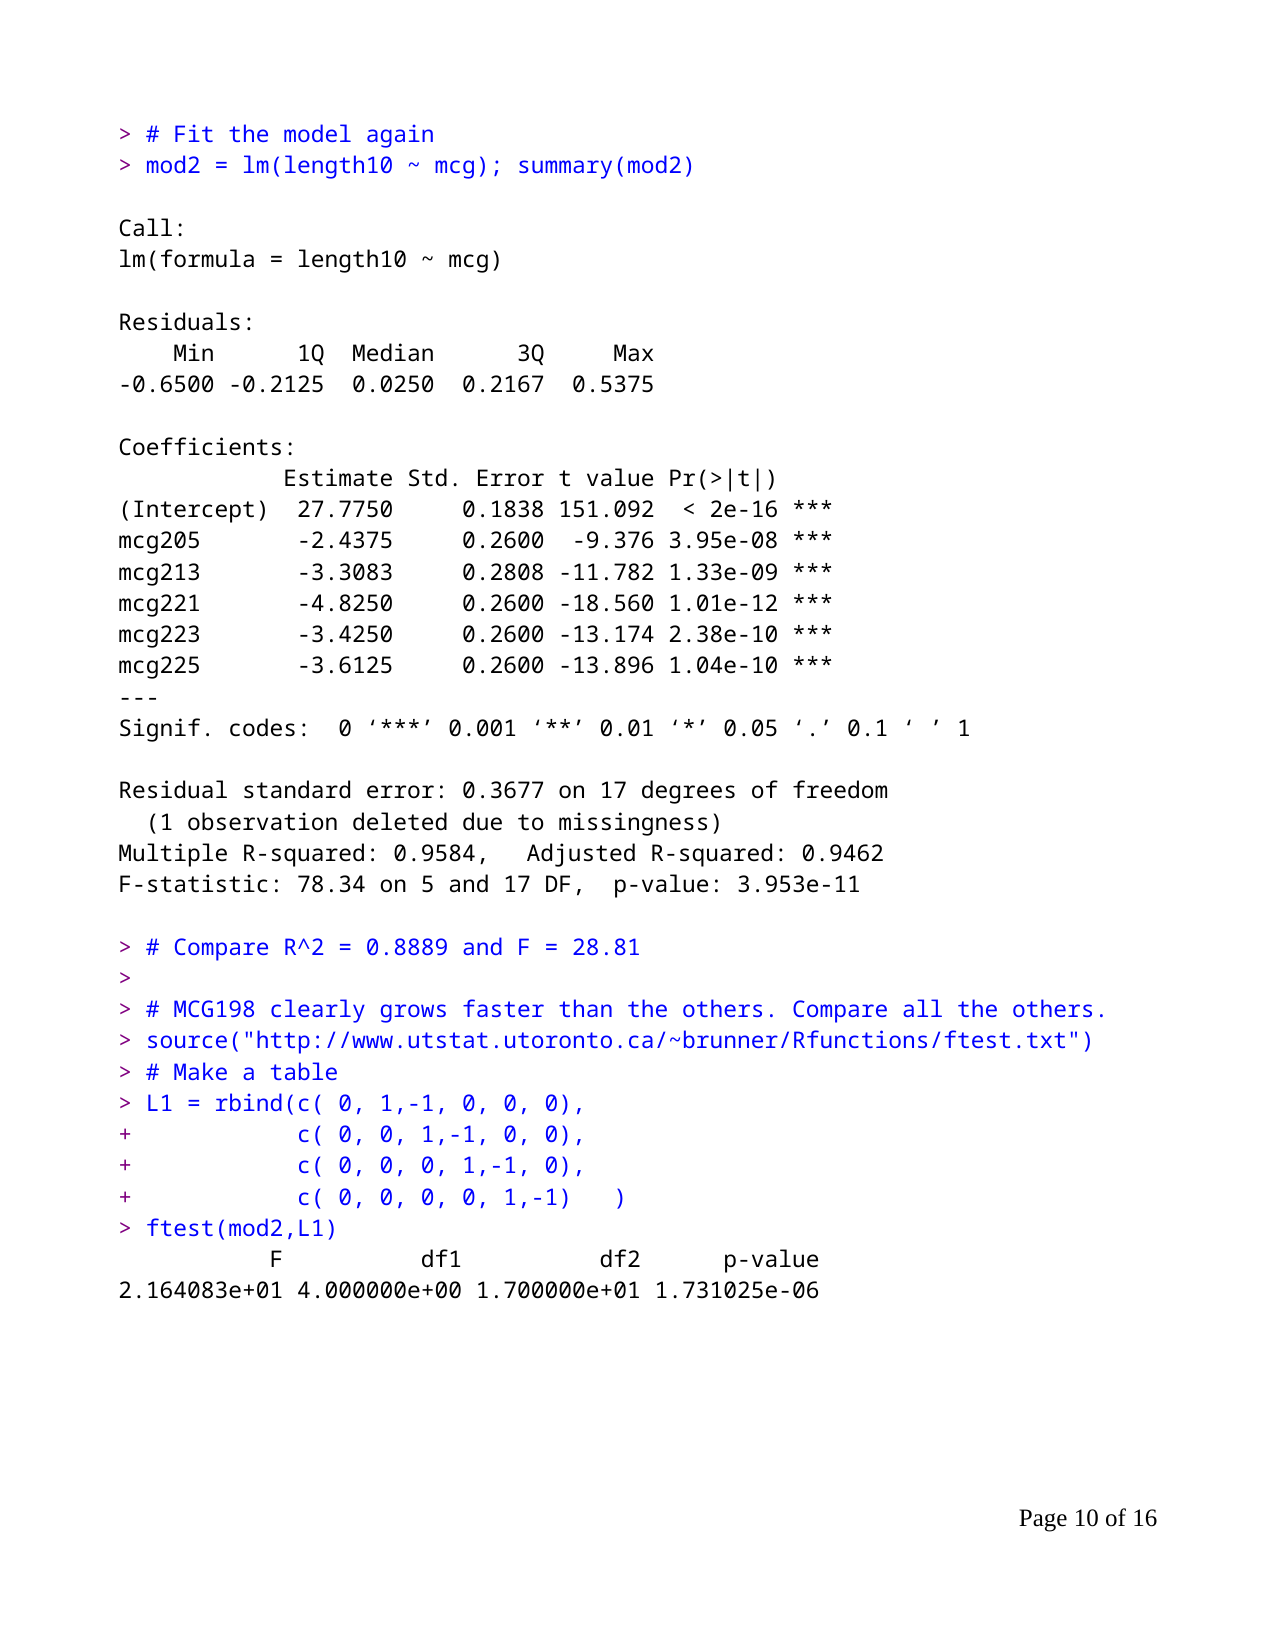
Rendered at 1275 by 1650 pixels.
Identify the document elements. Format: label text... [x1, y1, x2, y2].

text -0.6500 -0.2125 0.0250 0.2167 0.5375 [118, 368, 1157, 399]
text > [118, 962, 1157, 993]
text lm(formula = length10 ~ mcg) [118, 243, 1157, 274]
text > # Make a table [118, 1056, 1157, 1087]
text > source("http://www.utstat.utoronto.ca/~brunner/Rfunctions/ftest.txt") [118, 1024, 1157, 1056]
text + c( 0, 0, 0, 1,-1, 0), [118, 1149, 1157, 1181]
text mcg225 -3.6125 0.2600 -13.896 1.04e-10 *** [118, 649, 1157, 681]
text F-statistic: 78.34 on 5 and 17 DF, p-value: 3.953e-11 [118, 868, 1157, 899]
text Signif. codes: 0 ‘***’ 0.001 ‘**’ 0.01 ‘*’ 0.05 ‘.’ 0.1 ‘ ’ 1 [118, 712, 1157, 743]
text mcg221 -4.8250 0.2600 -18.560 1.01e-12 *** [118, 587, 1157, 618]
text (Intercept) 27.7750 0.1838 151.092 < 2e-16 *** [118, 493, 1157, 524]
text 2.164083e+01 4.000000e+00 1.700000e+01 1.731025e-06 [118, 1274, 1157, 1306]
text Estimate Std. Error t value Pr(>|t|) [118, 462, 1157, 493]
text --- [118, 681, 1157, 712]
text > # Fit the model again [118, 118, 1157, 149]
text Residual standard error: 0.3677 on 17 degrees of freedom [118, 774, 1157, 806]
text mcg213 -3.3083 0.2808 -11.782 1.33e-09 *** [118, 556, 1157, 587]
text Residuals: [118, 306, 1157, 337]
text mcg205 -2.4375 0.2600 -9.376 3.95e-08 *** [118, 524, 1157, 556]
text > # Compare R^2 = 0.8889 and F = 28.81 [118, 931, 1157, 962]
text mcg223 -3.4250 0.2600 -13.174 2.38e-10 *** [118, 618, 1157, 649]
text Call: [118, 212, 1157, 243]
text > # MCG198 clearly grows faster than the others. Compare all the others. [118, 993, 1157, 1024]
text Multiple R-squared: 0.9584, Adjusted R-squared: 0.9462 [118, 837, 1157, 868]
text (1 observation deleted due to missingness) [118, 806, 1157, 837]
text > L1 = rbind(c( 0, 1,-1, 0, 0, 0), [118, 1087, 1157, 1118]
text Min 1Q Median 3Q Max [118, 337, 1157, 368]
text + c( 0, 0, 1,-1, 0, 0), [118, 1118, 1157, 1149]
text > mod2 = lm(length10 ~ mcg); summary(mod2) [118, 149, 1157, 181]
text F df1 df2 p-value [118, 1243, 1157, 1274]
text + c( 0, 0, 0, 0, 1,-1) ) [118, 1181, 1157, 1212]
text Coefficients: [118, 431, 1157, 462]
text > ftest(mod2,L1) [118, 1212, 1157, 1243]
